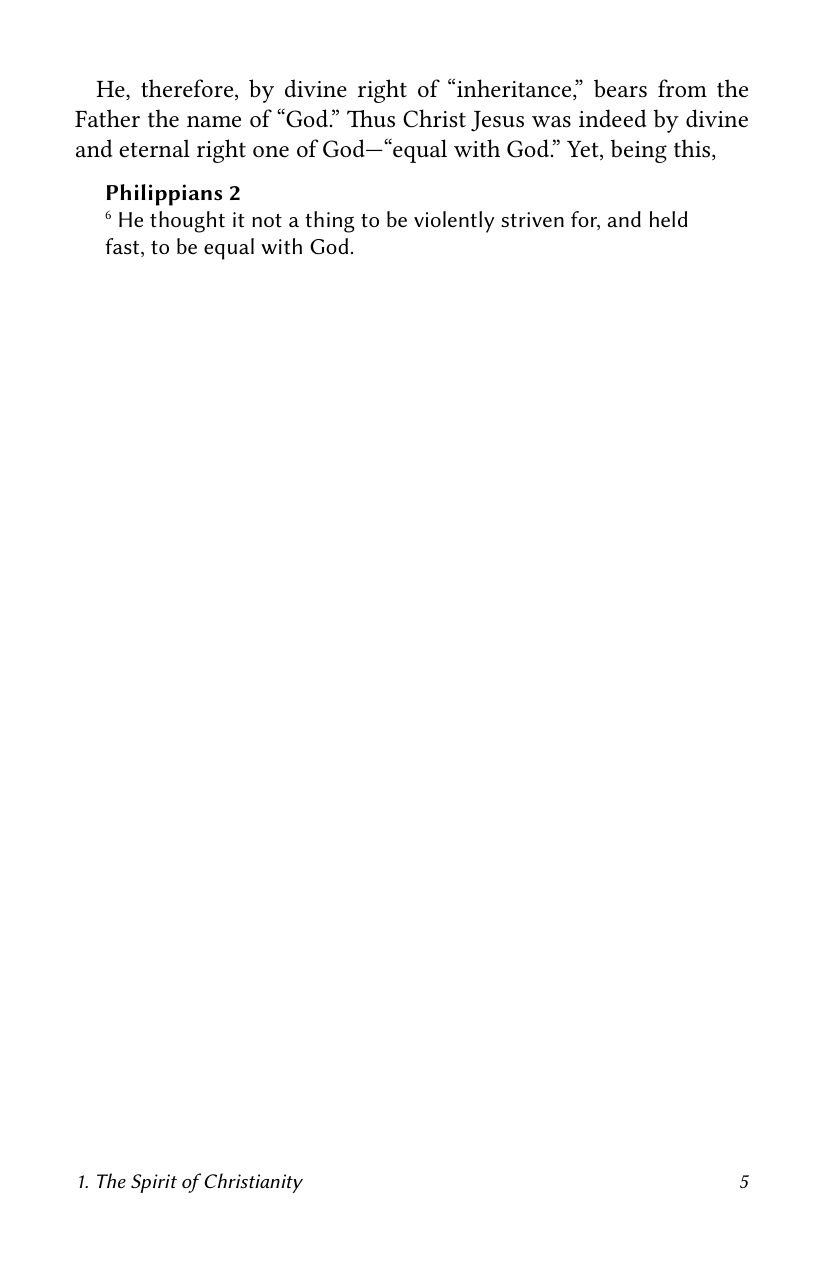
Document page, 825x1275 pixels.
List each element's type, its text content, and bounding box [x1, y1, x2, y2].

text He, therefore, by divine right of “inheritance,” bears from the Father the name of “God.” Thus Christ Jesus was indeed by divine and eternal right one of God—“equal with God.” Yet, being this, [75, 75, 750, 163]
text 6 He thought it not a thing to be violently striven for, and held fast, to be equal with God. [105, 207, 720, 260]
text Philippians 2 [105, 180, 750, 206]
